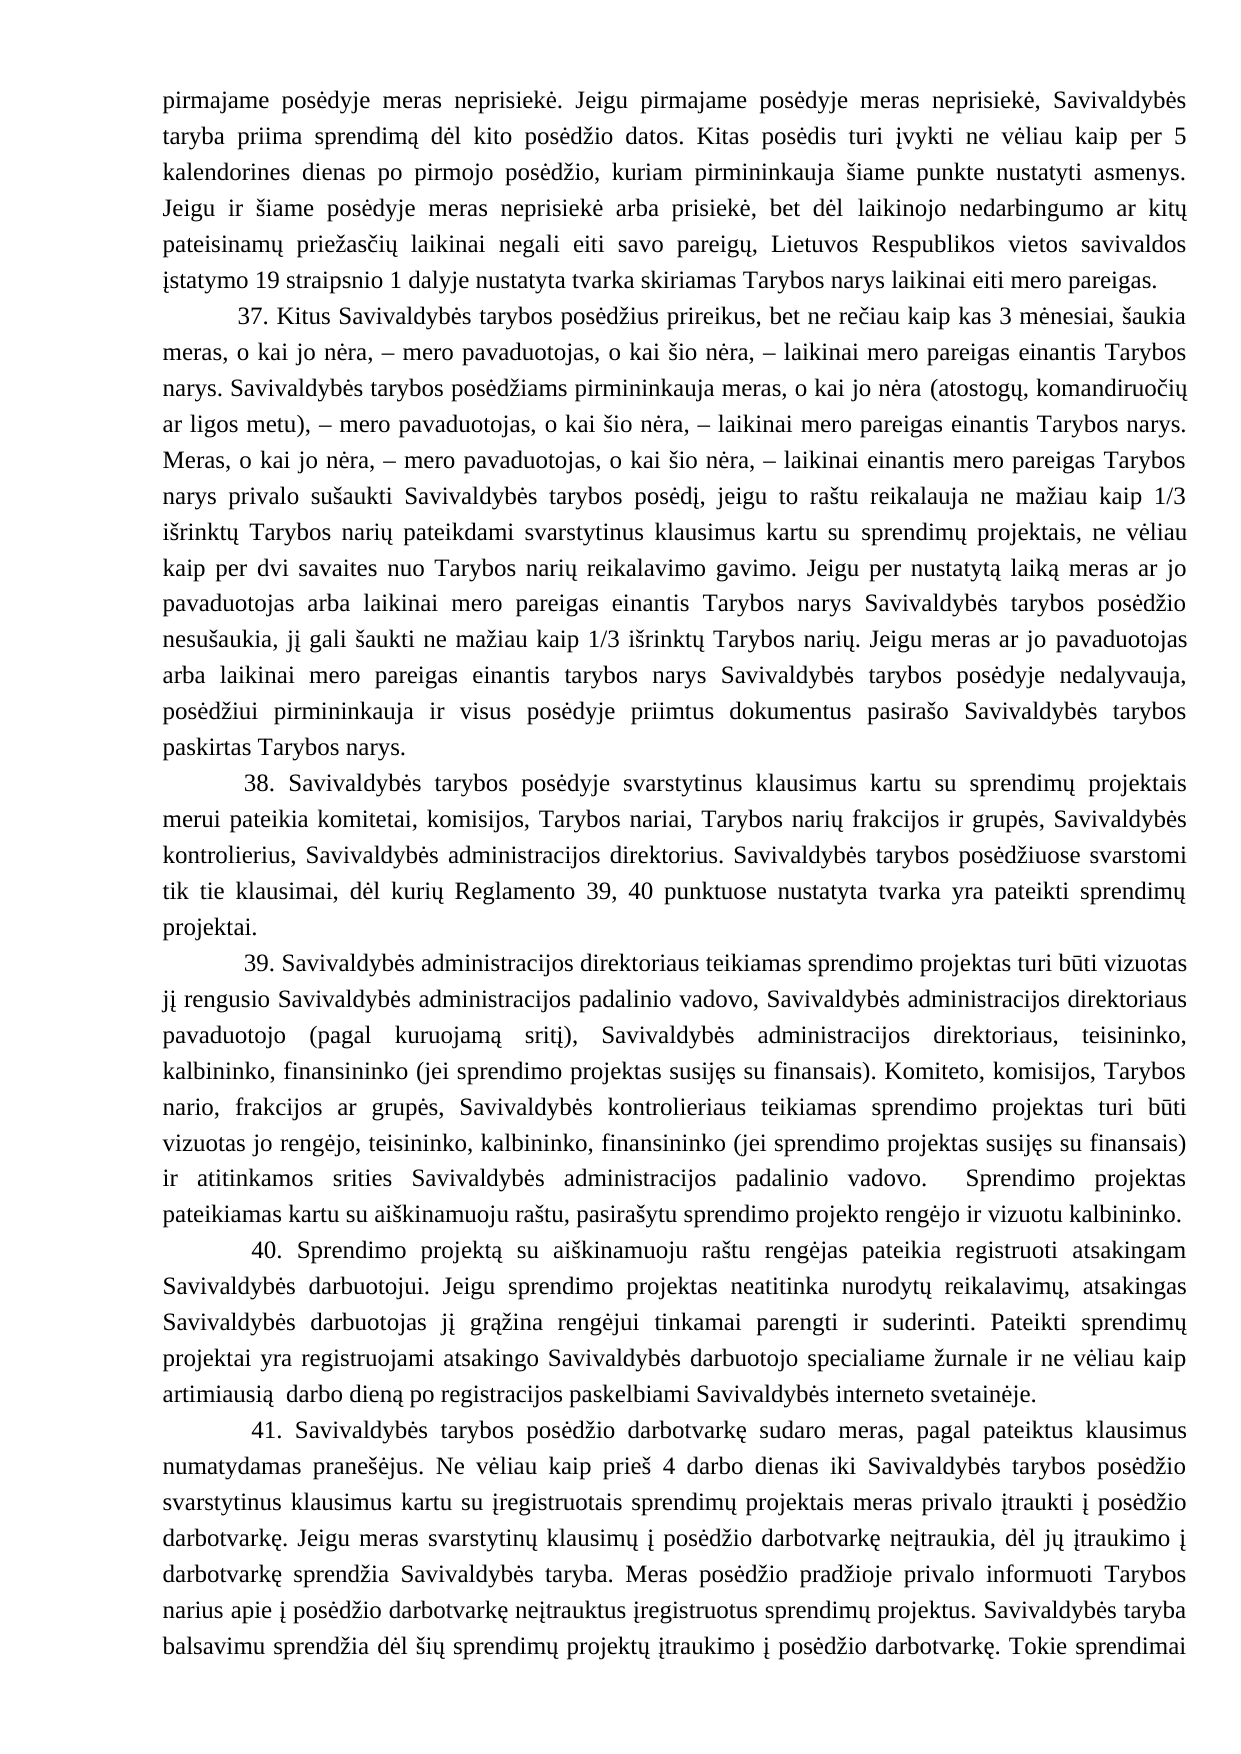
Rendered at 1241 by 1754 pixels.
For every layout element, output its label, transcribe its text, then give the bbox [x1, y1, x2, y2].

text 39. Savivaldybės administracijos direktoriaus teikiamas sprendimo projektas turi būti vizuotas jį rengusio Savivaldybės administracijos padalinio vadovo, Savivaldybės administracijos direktoriaus pavaduotojo (pagal kuruojamą sritį), Savivaldybės administracijos direktoriaus, teisininko, kalbininko, finansininko (jei sprendimo projektas susijęs su finansais). Komiteto, komisijos, Tarybos nario, frakcijos ar grupės, Savivaldybės kontrolieriaus teikiamas sprendimo projektas turi būti vizuotas jo rengėjo, teisininko, kalbininko, finansininko (jei sprendimo projektas susijęs su finansais) ir atitinkamos srities Savivaldybės administracijos padalinio vadovo. Sprendimo projektas pateikiamas kartu su aiškinamuoju raštu, pasirašytu sprendimo projekto rengėjo ir vizuotu kalbininko. [162, 948, 1187, 1228]
text 41. Savivaldybės tarybos posėdžio darbotvarkę sudaro meras, pagal pateiktus klausimus numatydamas pranešėjus. Ne vėliau kaip prieš 4 darbo dienas iki Savivaldybės tarybos posėdžio svarstytinus klausimus kartu su įregistruotais sprendimų projektais meras privalo įtraukti į posėdžio darbotvarkę. Jeigu meras svarstytinų klausimų į posėdžio darbotvarkę neįtraukia, dėl jų įtraukimo į darbotvarkę sprendžia Savivaldybės taryba. Meras posėdžio pradžioje privalo informuoti Tarybos narius apie į posėdžio darbotvarkę neįtrauktus įregistruotus sprendimų projektus. Savivaldybės taryba balsavimu sprendžia dėl šių sprendimų projektų įtraukimo į posėdžio darbotvarkę. Tokie sprendimai [162, 1415, 1187, 1659]
text 37. Kitus Savivaldybės tarybos posėdžius prireikus, bet ne rečiau kaip kas 3 mėnesiai, šaukia meras, o kai jo nėra, – mero pavaduotojas, o kai šio nėra, – laikinai mero pareigas einantis Tarybos narys. Savivaldybės tarybos posėdžiams pirmininkauja meras, o kai jo nėra (atostogų, komandiruočių ar ligos metu), – mero pavaduotojas, o kai šio nėra, – laikinai mero pareigas einantis Tarybos narys. Meras, o kai jo nėra, – mero pavaduotojas, o kai šio nėra, – laikinai einantis mero pareigas Tarybos narys privalo sušaukti Savivaldybės tarybos posėdį, jeigu to raštu reikalauja ne mažiau kaip 1/3 išrinktų Tarybos narių pateikdami svarstytinus klausimus kartu su sprendimų projektais, ne vėliau kaip per dvi savaites nuo Tarybos narių reikalavimo gavimo. Jeigu per nustatytą laiką meras ar jo pavaduotojas arba laikinai mero pareigas einantis Tarybos narys Savivaldybės tarybos posėdžio nesušaukia, jį gali šaukti ne mažiau kaip 1/3 išrinktų Tarybos narių. Jeigu meras ar jo pavaduotojas arba laikinai mero pareigas einantis tarybos narys Savivaldybės tarybos posėdyje nedalyvauja, posėdžiui pirmininkauja ir visus posėdyje priimtus dokumentus pasirašo Savivaldybės tarybos paskirtas Tarybos narys. [162, 301, 1187, 761]
text 38. Savivaldybės tarybos posėdyje svarstytinus klausimus kartu su sprendimų projektais merui pateikia komitetai, komisijos, Tarybos nariai, Tarybos narių frakcijos ir grupės, Savivaldybės kontrolierius, Savivaldybės administracijos direktorius. Savivaldybės tarybos posėdžiuose svarstomi tik tie klausimai, dėl kurių Reglamento 39, 40 punktuose nustatyta tvarka yra pateikti sprendimų projektai. [162, 768, 1187, 941]
text 40. Sprendimo projektą su aiškinamuoju raštu rengėjas pateikia registruoti atsakingam Savivaldybės darbuotojui. Jeigu sprendimo projektas neatitinka nurodytų reikalavimų, atsakingas Savivaldybės darbuotojas jį grąžina rengėjui tinkamai parengti ir suderinti. Pateikti sprendimų projektai yra registruojami atsakingo Savivaldybės darbuotojo specialiame žurnale ir ne vėliau kaip artimiausią darbo dieną po registracijos paskelbiami Savivaldybės interneto svetainėje. [162, 1235, 1187, 1408]
text pirmajame posėdyje meras neprisiekė. Jeigu pirmajame posėdyje meras neprisiekė, Savivaldybės taryba priima sprendimą dėl kito posėdžio datos. Kitas posėdis turi įvykti ne vėliau kaip per 5 kalendorines dienas po pirmojo posėdžio, kuriam pirmininkauja šiame punkte nustatyti asmenys. Jeigu ir šiame posėdyje meras neprisiekė arba prisiekė, bet dėl laikinojo nedarbingumo ar kitų pateisinamų priežasčių laikinai negali eiti savo pareigų, Lietuvos Respublikos vietos savivaldos įstatymo 19 straipsnio 1 dalyje nustatyta tvarka skiriamas Tarybos narys laikinai eiti mero pareigas. [162, 85, 1187, 294]
